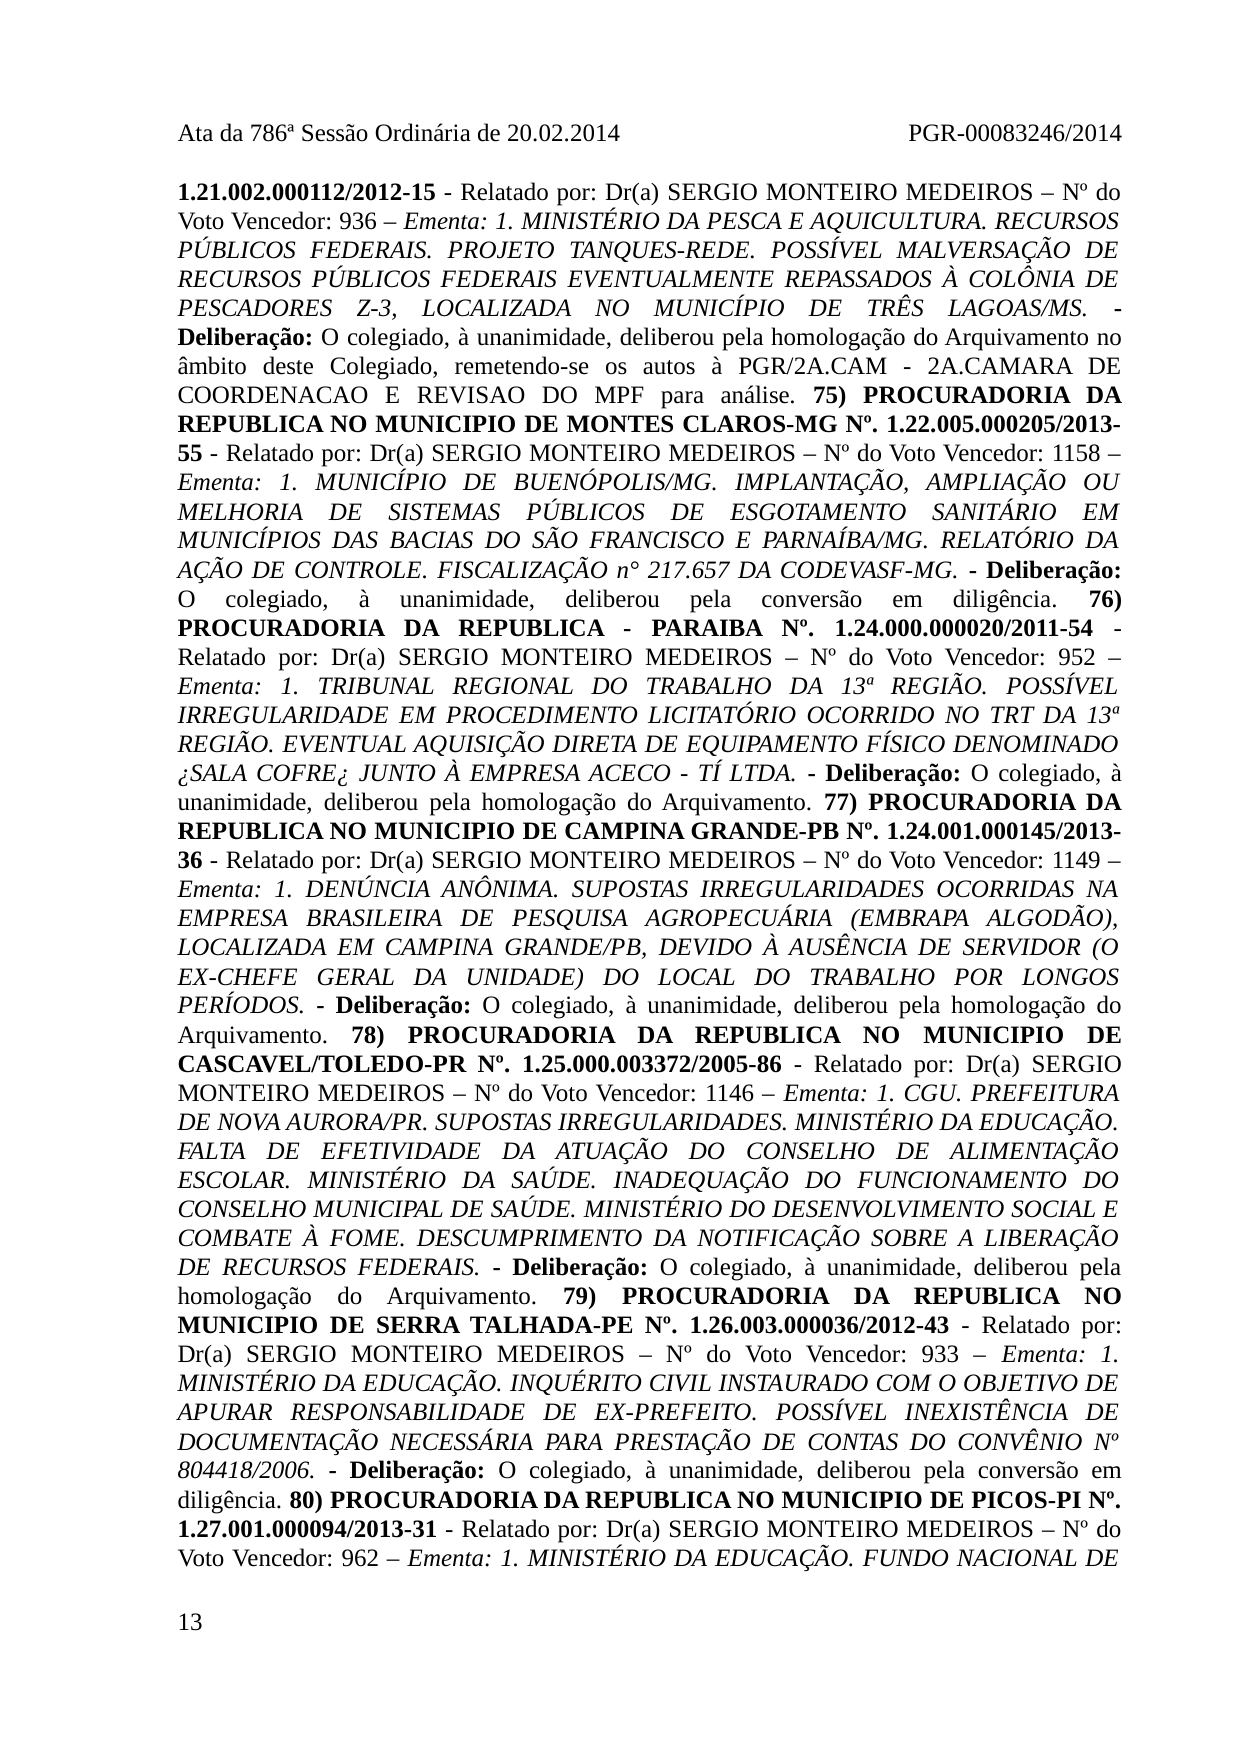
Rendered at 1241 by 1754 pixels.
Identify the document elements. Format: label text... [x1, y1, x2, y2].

text 1.21.002.000112/2012-15 - Relatado por: Dr(a) SERGIO MONTEIRO MEDEIROS – Nº do Voto Vencedor: 936 – Ementa: 1. MINISTÉRIO DA PESCA E AQUICULTURA. RECURSOS PÚBLICOS FEDERAIS. PROJETO TANQUES-REDE. POSSÍVEL MALVERSAÇÃO DE RECURSOS PÚBLICOS FEDERAIS EVENTUALMENTE REPASSADOS À COLÔNIA DE PESCADORES Z-3, LOCALIZADA NO MUNICÍPIO DE TRÊS LAGOAS/MS. - Deliberação: O colegiado, à unanimidade, deliberou pela homologação do Arquivamento no âmbito deste Colegiado, remetendo-se os autos à PGR/2A.CAM - 2A.CAMARA DE COORDENACAO E REVISAO DO MPF para análise. 75) PROCURADORIA DA REPUBLICA NO MUNICIPIO DE MONTES CLAROS-MG Nº. 1.22.005.000205/2013-55 - Relatado por: Dr(a) SERGIO MONTEIRO MEDEIROS – Nº do Voto Vencedor: 1158 – Ementa: 1. MUNICÍPIO DE BUENÓPOLIS/MG. IMPLANTAÇÃO, AMPLIAÇÃO OU MELHORIA DE SISTEMAS PÚBLICOS DE ESGOTAMENTO SANITÁRIO EM MUNICÍPIOS DAS BACIAS DO SÃO FRANCISCO E PARNAÍBA/MG. RELATÓRIO DA AÇÃO DE CONTROLE. FISCALIZAÇÃO n° 217.657 DA CODEVASF-MG. - Deliberação: O colegiado, à unanimidade, deliberou pela conversão em diligência. 76) PROCURADORIA DA REPUBLICA - PARAIBA Nº. 1.24.000.000020/2011-54 - Relatado por: Dr(a) SERGIO MONTEIRO MEDEIROS – Nº do Voto Vencedor: 952 – Ementa: 1. TRIBUNAL REGIONAL DO TRABALHO DA 13ª REGIÃO. POSSÍVEL IRREGULARIDADE EM PROCEDIMENTO LICITATÓRIO OCORRIDO NO TRT DA 13ª REGIÃO. EVENTUAL AQUISIÇÃO DIRETA DE EQUIPAMENTO FÍSICO DENOMINADO ¿SALA COFRE¿ JUNTO À EMPRESA ACECO - TÍ LTDA. - Deliberação: O colegiado, à unanimidade, deliberou pela homologação do Arquivamento. 77) PROCURADORIA DA REPUBLICA NO MUNICIPIO DE CAMPINA GRANDE-PB Nº. 1.24.001.000145/2013-36 - Relatado por: Dr(a) SERGIO MONTEIRO MEDEIROS – Nº do Voto Vencedor: 1149 – Ementa: 1. DENÚNCIA ANÔNIMA. SUPOSTAS IRREGULARIDADES OCORRIDAS NA EMPRESA BRASILEIRA DE PESQUISA AGROPECUÁRIA (EMBRAPA ALGODÃO), LOCALIZADA EM CAMPINA GRANDE/PB, DEVIDO À AUSÊNCIA DE SERVIDOR (O EX-CHEFE GERAL DA UNIDADE) DO LOCAL DO TRABALHO POR LONGOS PERÍODOS. - Deliberação: O colegiado, à unanimidade, deliberou pela homologação do Arquivamento. 78) PROCURADORIA DA REPUBLICA NO MUNICIPIO DE CASCAVEL/TOLEDO-PR Nº. 1.25.000.003372/2005-86 - Relatado por: Dr(a) SERGIO MONTEIRO MEDEIROS – Nº do Voto Vencedor: 1146 – Ementa: 1. CGU. PREFEITURA DE NOVA AURORA/PR. SUPOSTAS IRREGULARIDADES. MINISTÉRIO DA EDUCAÇÃO. FALTA DE EFETIVIDADE DA ATUAÇÃO DO CONSELHO DE ALIMENTAÇÃO ESCOLAR. MINISTÉRIO DA SAÚDE. INADEQUAÇÃO DO FUNCIONAMENTO DO CONSELHO MUNICIPAL DE SAÚDE. MINISTÉRIO DO DESENVOLVIMENTO SOCIAL E COMBATE À FOME. DESCUMPRIMENTO DA NOTIFICAÇÃO SOBRE A LIBERAÇÃO DE RECURSOS FEDERAIS. - Deliberação: O colegiado, à unanimidade, deliberou pela homologação do Arquivamento. 79) PROCURADORIA DA REPUBLICA NO MUNICIPIO DE SERRA TALHADA-PE Nº. 1.26.003.000036/2012-43 - Relatado por: Dr(a) SERGIO MONTEIRO MEDEIROS – Nº do Voto Vencedor: 933 – Ementa: 1. MINISTÉRIO DA EDUCAÇÃO. INQUÉRITO CIVIL INSTAURADO COM O OBJETIVO DE APURAR RESPONSABILIDADE DE EX-PREFEITO. POSSÍVEL INEXISTÊNCIA DE DOCUMENTAÇÃO NECESSÁRIA PARA PRESTAÇÃO DE CONTAS DO CONVÊNIO Nº 804418/2006. - Deliberação: O colegiado, à unanimidade, deliberou pela conversão em diligência. 80) PROCURADORIA DA REPUBLICA NO MUNICIPIO DE PICOS-PI Nº. 1.27.001.000094/2013-31 - Relatado por: Dr(a) SERGIO MONTEIRO MEDEIROS – Nº do Voto Vencedor: 962 – Ementa: 1. MINISTÉRIO DA EDUCAÇÃO. FUNDO NACIONAL DE [177, 177, 1122, 1572]
